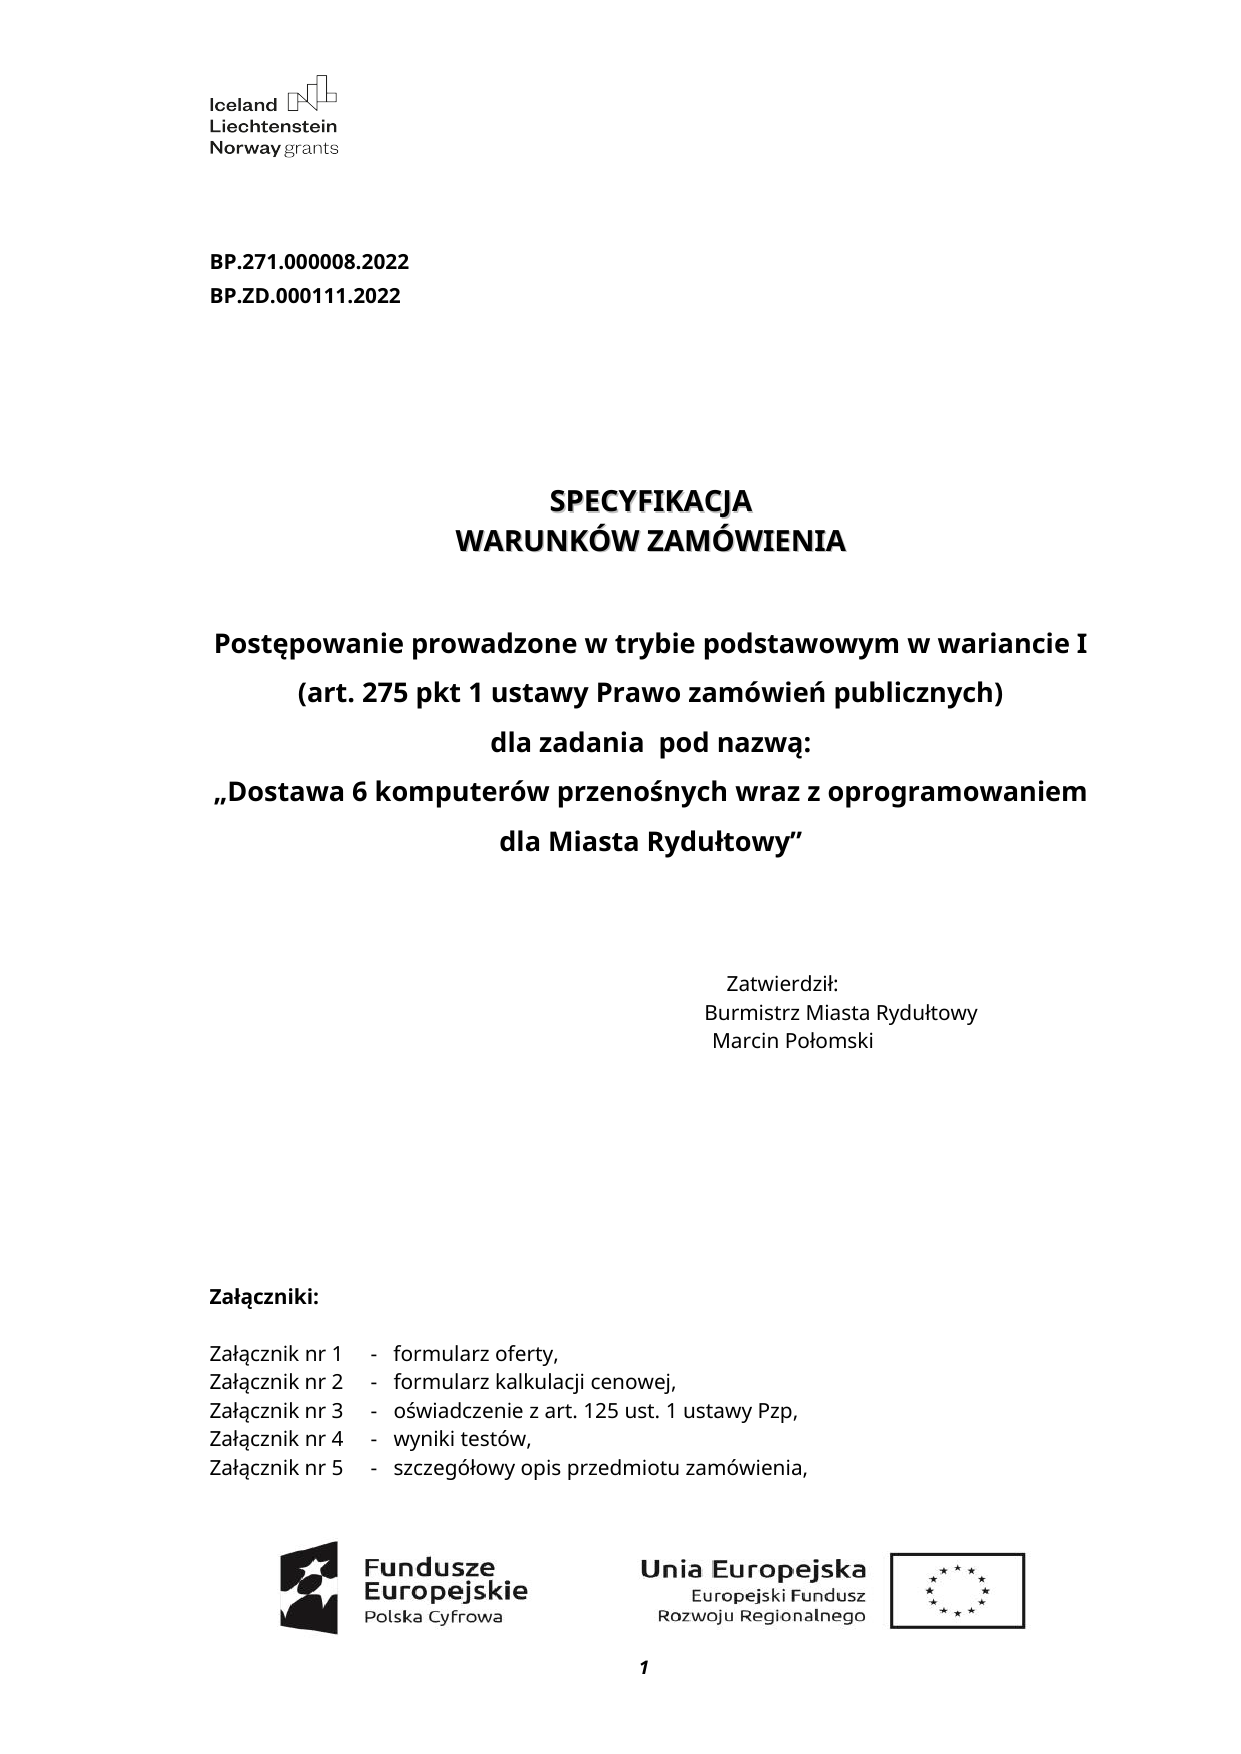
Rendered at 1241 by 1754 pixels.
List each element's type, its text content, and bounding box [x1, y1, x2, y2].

text „Dostawa 6 komputerów przenośnych wraz z oprogramowaniem [209, 773, 1092, 809]
text Załącznik nr 3 - oświadczenie z art. 125 ust. 1 ustawy Pzp, [209, 1396, 1092, 1424]
text SPECYFIKACJA [209, 481, 1092, 520]
text dla zadania pod nazwą: [209, 723, 1092, 760]
text BP.271.000008.2022 [209, 247, 1092, 275]
picture [209, 75, 339, 158]
text Burmistrz Miasta Rydułtowy [209, 998, 1092, 1026]
text Załącznik nr 1 - formularz oferty, [209, 1339, 1092, 1367]
text Postępowanie prowadzone w trybie podstawowym w wariancie I [209, 624, 1092, 661]
text dla Miasta Rydułtowy” [209, 822, 1092, 859]
text Marcin Połomski [209, 1026, 1092, 1054]
text Załącznik nr 4 - wyniki testów, [209, 1424, 1092, 1453]
text Załącznik nr 2 - formularz kalkulacji cenowej, [209, 1367, 1092, 1396]
text WARUNKÓW ZAMÓWIENIA [209, 520, 1092, 560]
text Zatwierdził: [209, 941, 1092, 998]
text BP.ZD.000111.2022 [209, 281, 1092, 310]
text (art. 275 pkt 1 ustawy Prawo zamówień publicznych) [209, 674, 1092, 711]
text Załącznik nr 5 - szczegółowy opis przedmiotu zamówienia, [209, 1453, 1092, 1481]
text Załączniki: [209, 1282, 1092, 1311]
